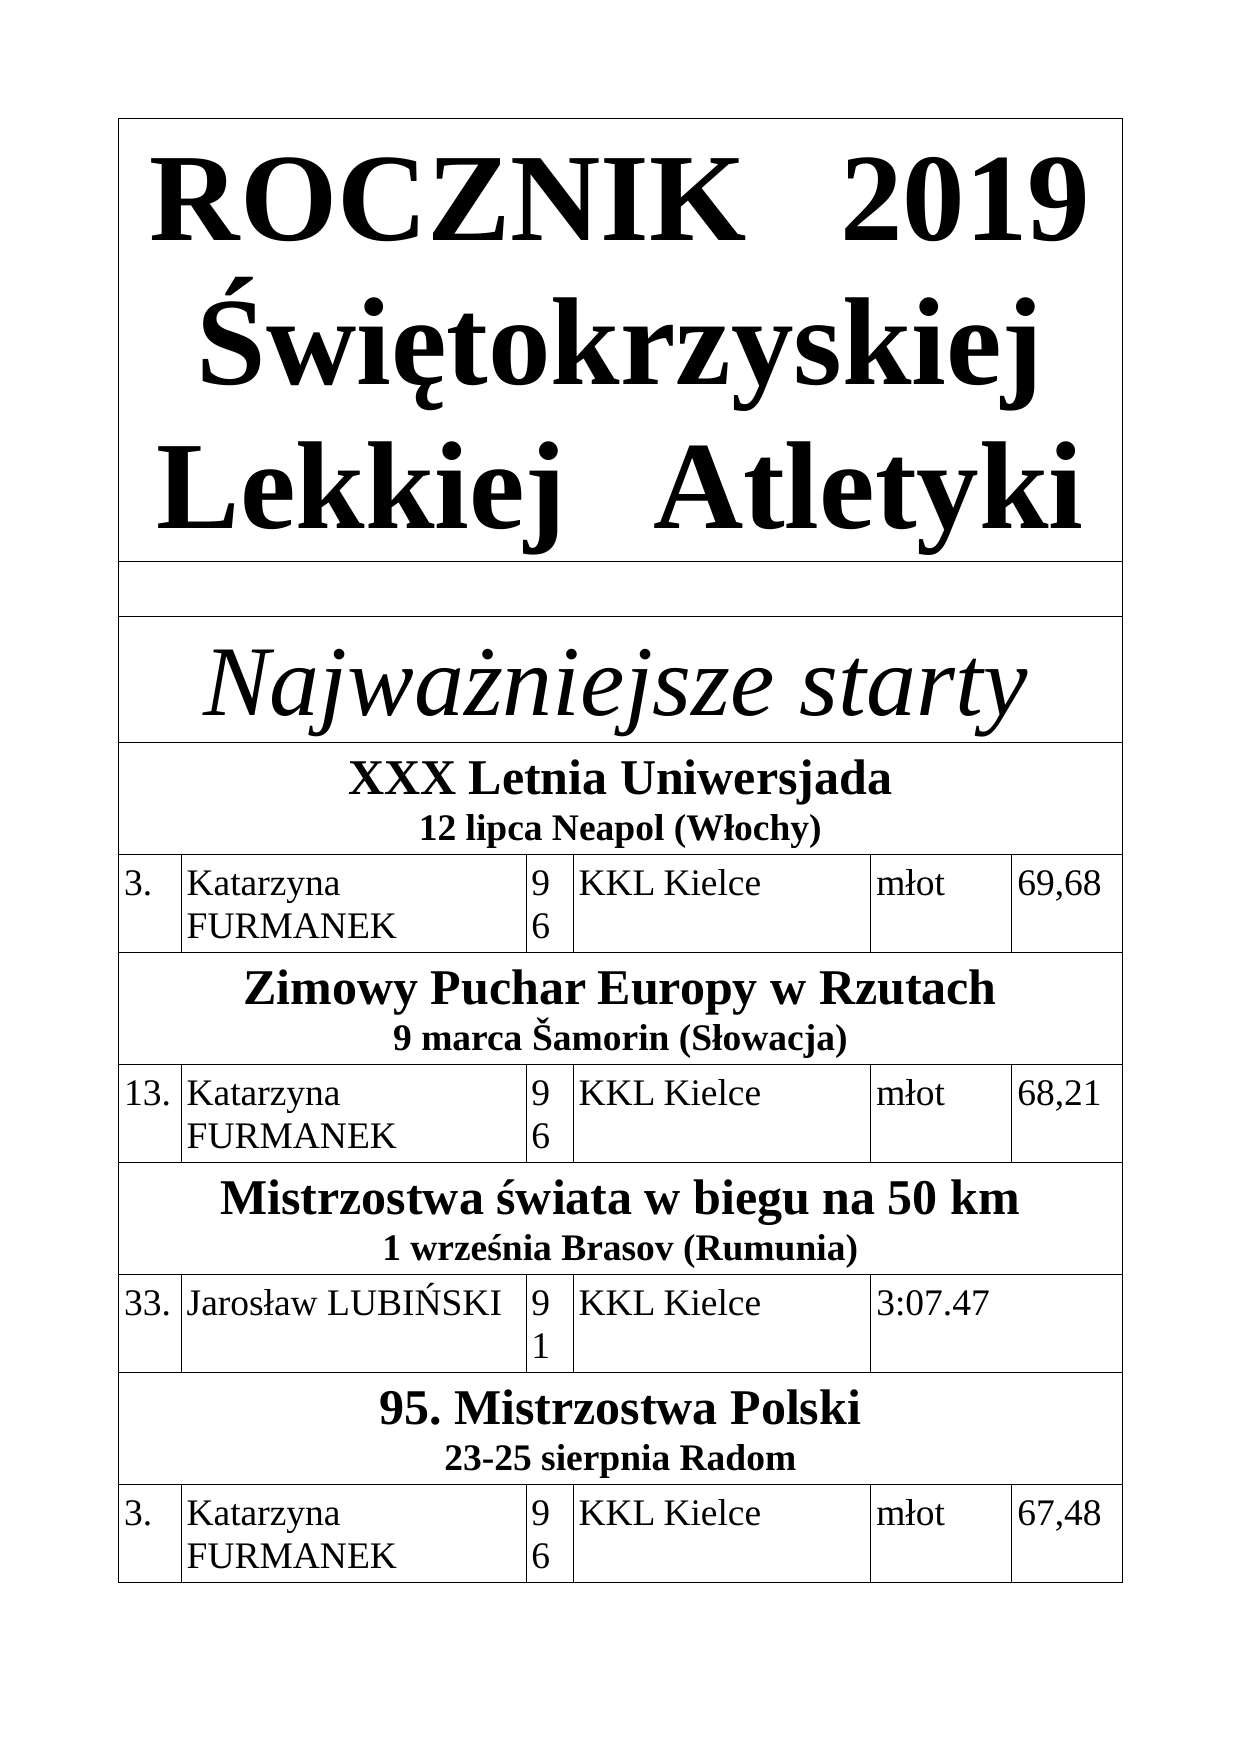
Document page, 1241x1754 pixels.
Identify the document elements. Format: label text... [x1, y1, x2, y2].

table_cell młot [871, 855, 1011, 952]
table_cell 68,21 [1012, 1065, 1122, 1162]
table_cell 33. [119, 1275, 181, 1372]
table_cell XXX Letnia Uniwersjada 12 lipca Neapol (Włochy) [119, 743, 1122, 854]
table_cell [119, 562, 1122, 616]
table_cell młot [871, 1485, 1011, 1582]
table_cell 91 [527, 1275, 573, 1372]
table_cell Mistrzostwa świata w biegu na 50 km 1 września Brasov (Rumunia) [119, 1163, 1122, 1274]
table_cell 96 [527, 1485, 573, 1582]
table_cell KKL Kielce [574, 1485, 870, 1582]
table_cell 3. [119, 855, 181, 952]
table_cell KKL Kielce [574, 1065, 870, 1162]
table_cell Katarzyna FURMANEK [182, 1485, 526, 1582]
table_cell 3. [119, 1485, 181, 1582]
table_cell Katarzyna FURMANEK [182, 855, 526, 952]
table_cell 13. [119, 1065, 181, 1162]
table_cell Zimowy Puchar Europy w Rzutach 9 marca Šamorin (Słowacja) [119, 953, 1122, 1064]
table_cell 96 [527, 855, 573, 952]
table_cell 95. Mistrzostwa Polski 23-25 sierpnia Radom [119, 1373, 1122, 1484]
table_cell młot [871, 1065, 1011, 1162]
table_cell 69,68 [1012, 855, 1122, 952]
table_cell Najważniejsze starty [119, 617, 1122, 742]
table_cell 96 [527, 1065, 573, 1162]
table_cell KKL Kielce [574, 1275, 870, 1372]
table_header ROCZNIK 2019 Świętokrzyskiej Lekkiej Atletyki [119, 119, 1122, 561]
table_cell Katarzyna FURMANEK [182, 1065, 526, 1162]
table_cell KKL Kielce [574, 855, 870, 952]
table_cell 3:07.47 [871, 1275, 1122, 1372]
table_cell 67,48 [1012, 1485, 1122, 1582]
table_cell Jarosław LUBIŃSKI [182, 1275, 526, 1372]
